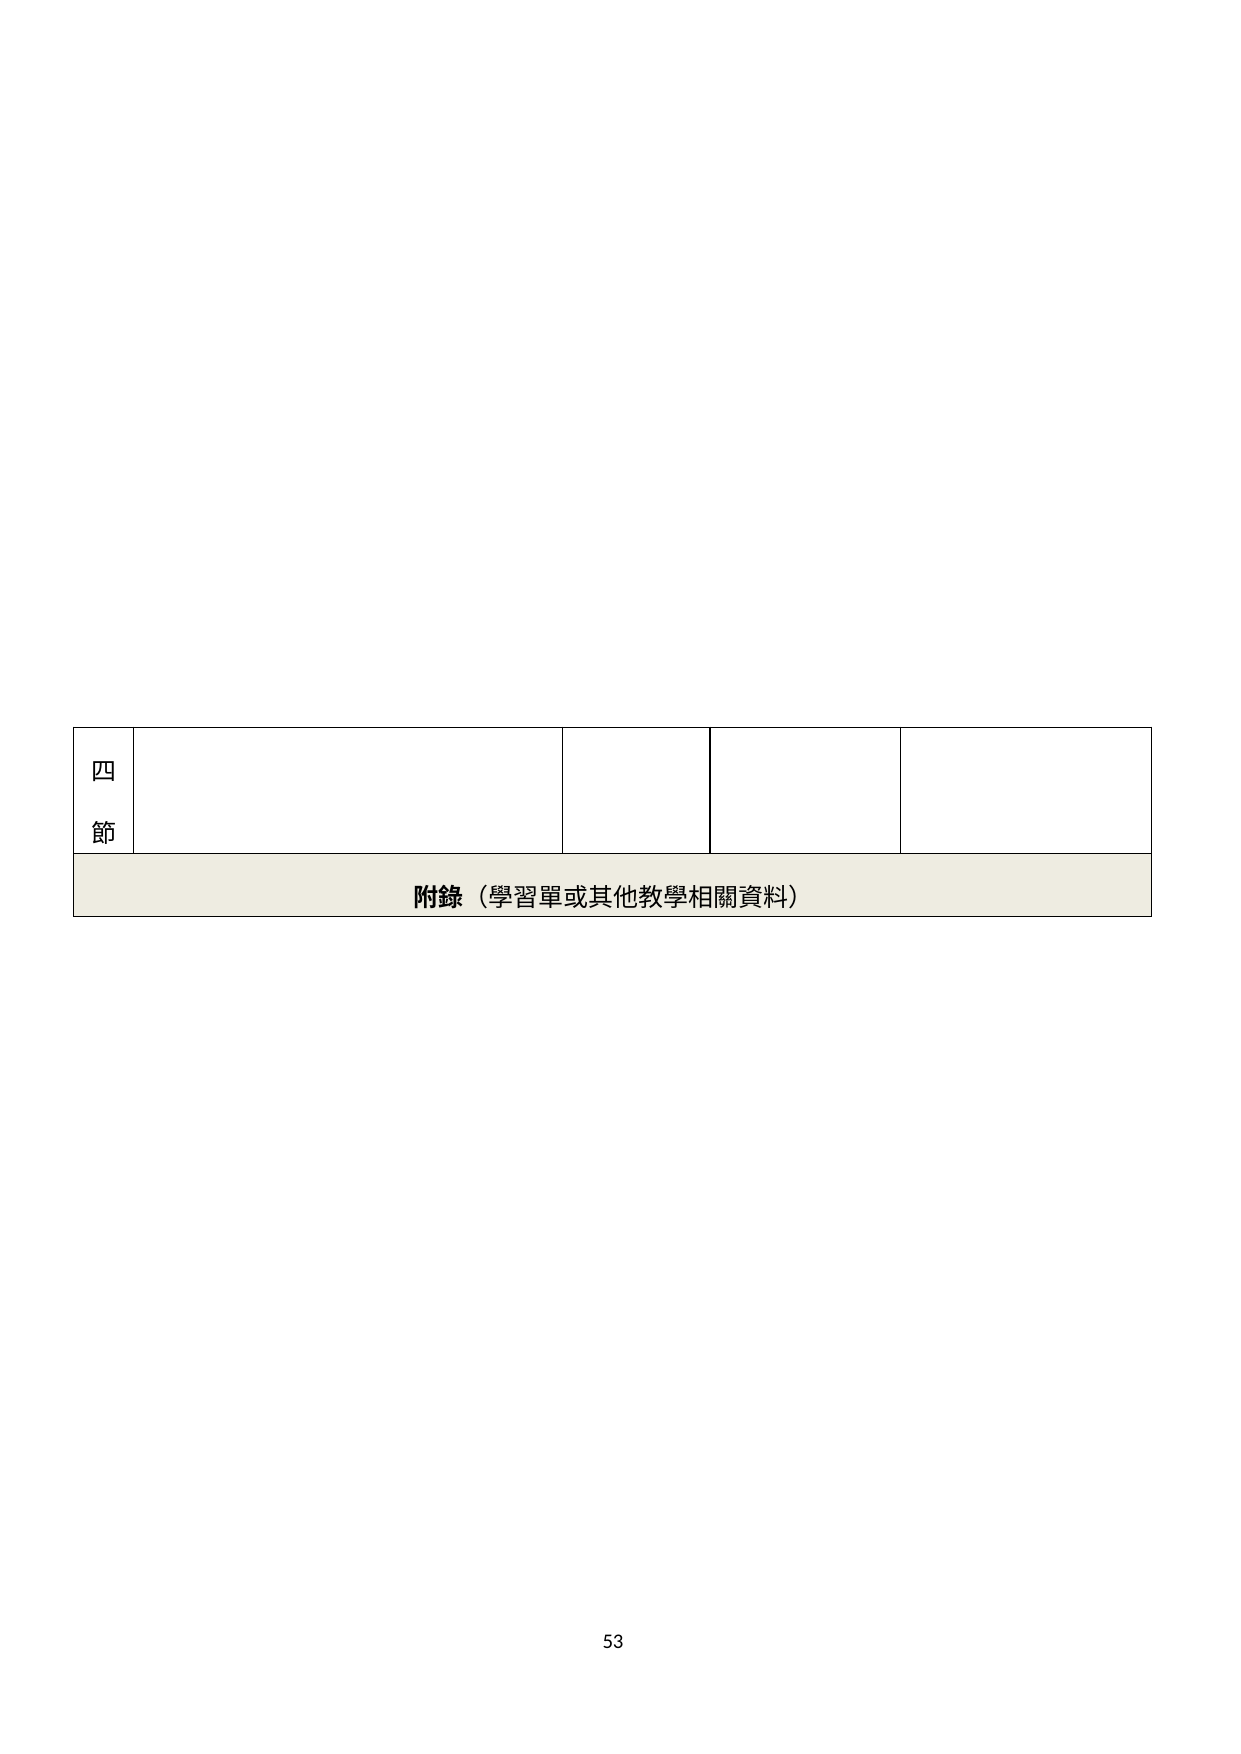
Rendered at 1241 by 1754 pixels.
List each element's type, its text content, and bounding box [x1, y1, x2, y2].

table_cell 附錄（學習單或其他教學相關資料） [74, 854, 1151, 916]
table_cell [711, 728, 900, 853]
table_cell [901, 728, 1151, 853]
table_cell [563, 728, 709, 853]
table_cell [134, 728, 562, 853]
table_cell 四 節 [74, 728, 133, 853]
